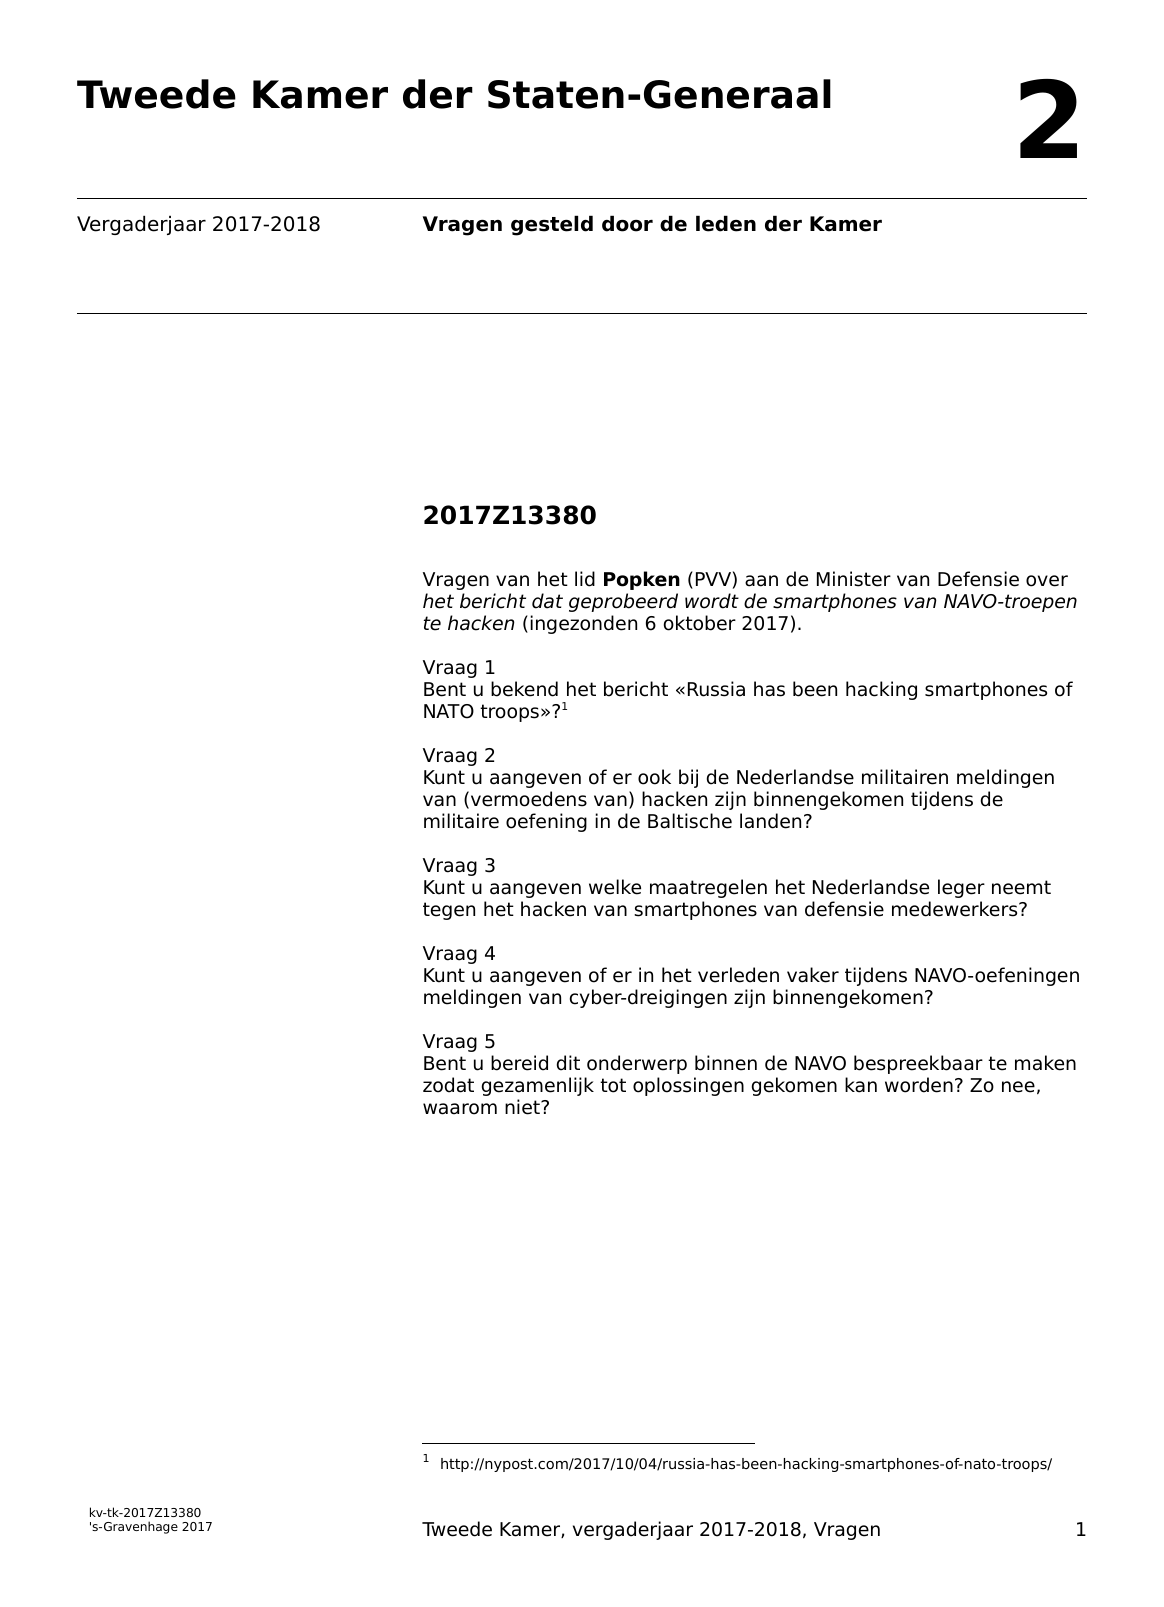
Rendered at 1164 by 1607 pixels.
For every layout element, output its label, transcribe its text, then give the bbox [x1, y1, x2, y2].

text Vraag 5 [422, 1031, 1087, 1053]
text Kunt u aangeven welke maatregelen het Nederlandse leger neemt tegen het hacken van smartphones van defensie medewerkers? [422, 877, 1087, 921]
text Vraag 3 [422, 855, 1087, 877]
text Vraag 1 [422, 657, 1087, 679]
text Kunt u aangeven of er in het verleden vaker tijdens NAVO-oefeningen meldingen van cyber-dreigingen zijn binnengekomen? [422, 965, 1087, 1009]
table_header 2 [886, 59, 1087, 198]
text Bent u bekend het bericht «Russia has been hacking smartphones of NATO troops»? [422, 679, 1087, 723]
text http://nypost.com/2017/10/04/russia-has-been-hacking-smartphones-of-nato-troops/ [422, 1452, 1087, 1474]
text 's-Gravenhage 2017 [88, 1520, 323, 1534]
text Bent u bereid dit onderwerp binnen de NAVO bespreekbaar te maken zodat gezamenlijk tot oplossingen gekomen kan worden? Zo nee, waarom niet? [422, 1053, 1087, 1119]
table_cell Vergaderjaar 2017-2018 [77, 199, 422, 313]
table_cell Vragen gesteld door de leden der Kamer [422, 199, 1087, 313]
text 2017Z13380 [422, 501, 1087, 531]
text Kunt u aangeven of er ook bij de Nederlandse militairen meldingen van (vermoedens van) hacken zijn binnengekomen tijdens de militaire oefening in de Baltische landen? [422, 767, 1087, 833]
table_header Tweede Kamer der Staten-Generaal [77, 59, 886, 198]
text kv-tk-2017Z13380 [88, 1506, 323, 1520]
text Vragen van het lid Popken (PVV) aan de Minister van Defensie over het bericht dat geprobeerd wordt de smartphones van NAVO-troepen te hacken (ingezonden 6 oktober 2017). [422, 569, 1087, 635]
text Vraag 4 [422, 943, 1087, 965]
text Vraag 2 [422, 745, 1087, 767]
